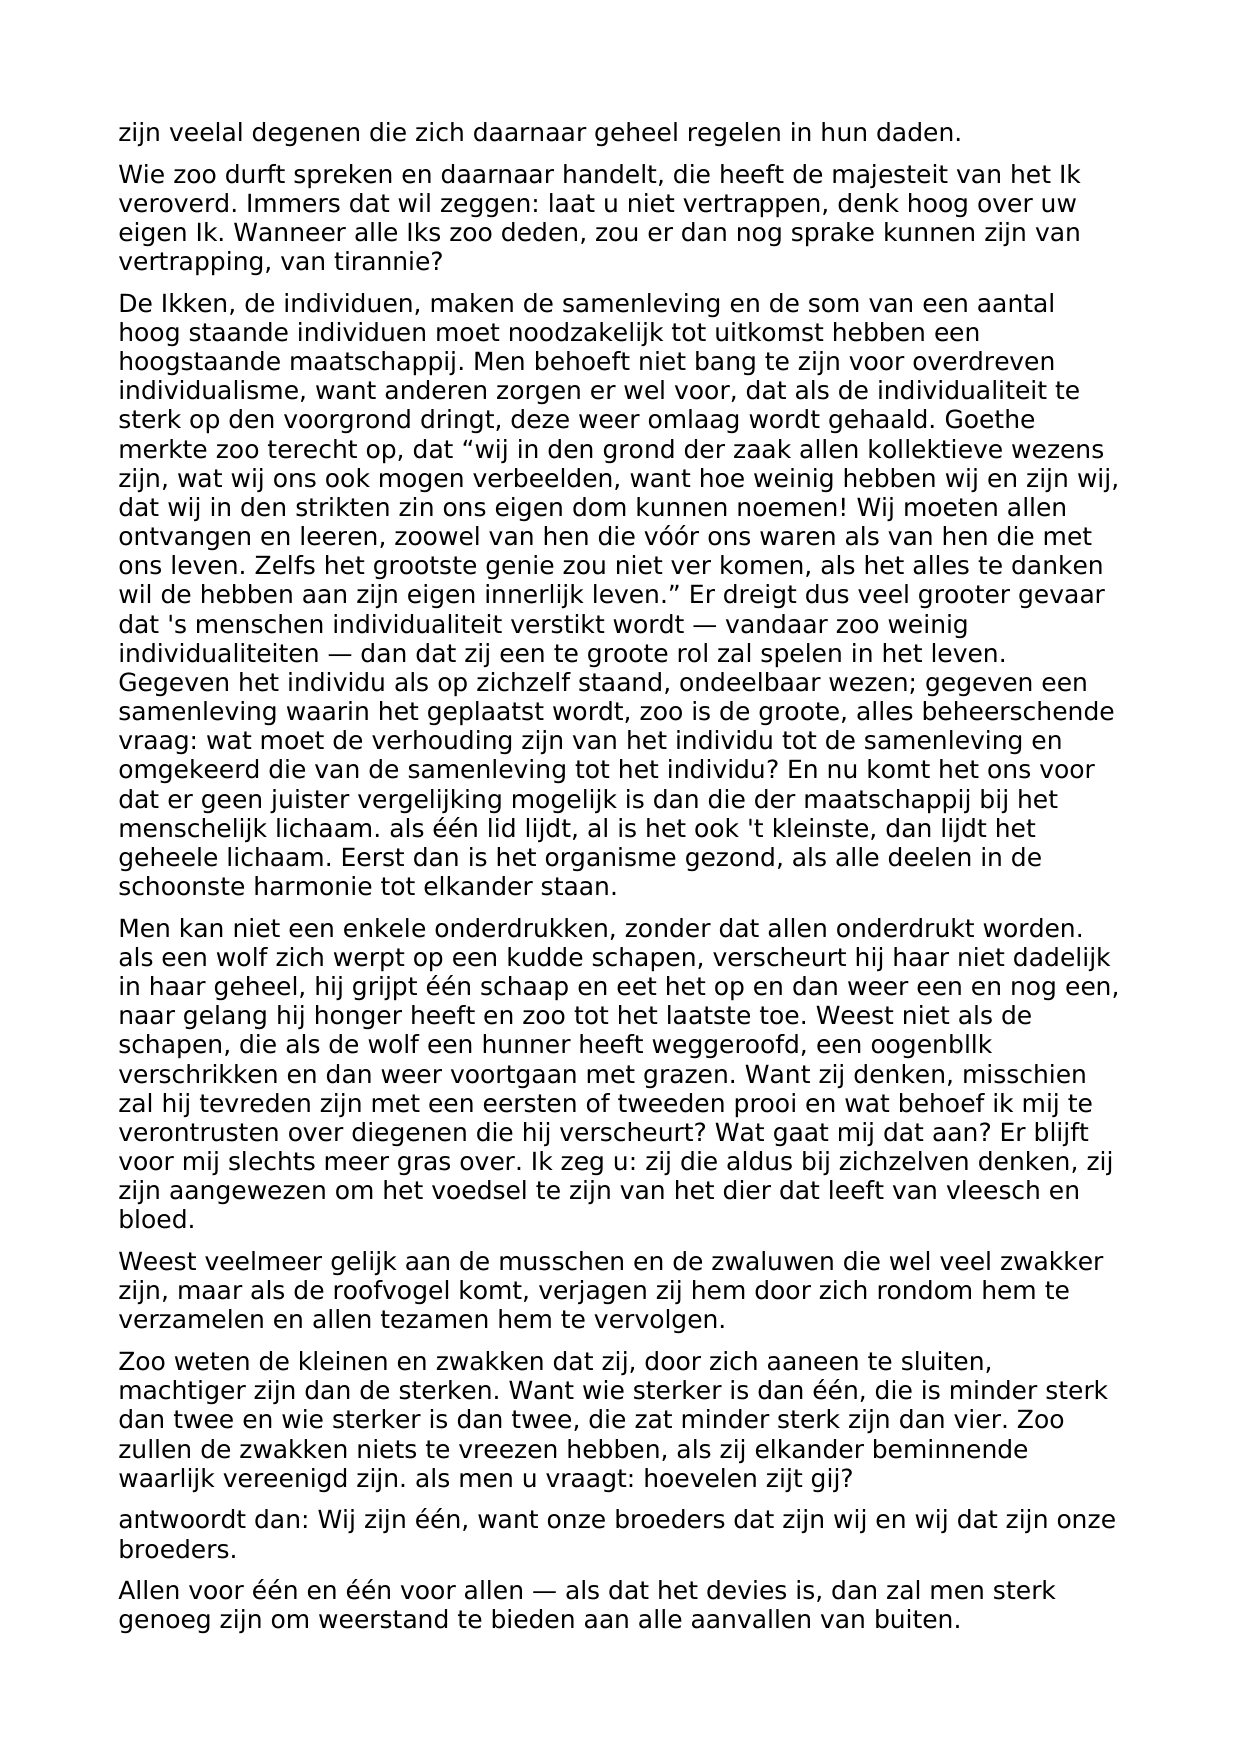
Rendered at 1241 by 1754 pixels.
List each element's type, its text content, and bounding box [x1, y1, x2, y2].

text Zoo weten de kleinen en zwakken dat zij, door zich aaneen te sluiten, machtiger zijn dan de sterken. Want wie sterker is dan één, die is minder sterk dan twee en wie sterker is dan twee, die zat minder sterk zijn dan vier. Zoo zullen de zwakken niets te vreezen hebben, als zij elkander beminnende waarlijk vereenigd zijn. als men u vraagt: hoevelen zijt gij? [118, 1347, 1122, 1493]
text Wie zoo durft spreken en daarnaar handelt, die heeft de majesteit van het Ik veroverd. Immers dat wil zeggen: laat u niet vertrappen, denk hoog over uw eigen Ik. Wanneer alle Iks zoo deden, zou er dan nog sprake kunnen zijn van vertrapping, van tirannie? [118, 160, 1122, 276]
text De Ikken, de individuen, maken de samenleving en de som van een aantal hoog staande individuen moet noodzakelijk tot uitkomst hebben een hoogstaande maatschappij. Men behoeft niet bang te zijn voor overdreven individualisme, want anderen zorgen er wel voor, dat als de individualiteit te sterk op den voorgrond dringt, deze weer omlaag wordt gehaald. Goethe merkte zoo terecht op, dat “wij in den grond der zaak allen kollektieve wezens zijn, wat wij ons ook mogen verbeelden, want hoe weinig hebben wij en zijn wij, dat wij in den strikten zin ons eigen dom kunnen noemen! Wij moeten allen ontvangen en leeren, zoowel van hen die vóór ons waren als van hen die met ons leven. Zelfs het grootste genie zou niet ver komen, als het alles te danken wil de hebben aan zijn eigen innerlijk leven.” Er dreigt dus veel grooter gevaar dat 's menschen individualiteit verstikt wordt — vandaar zoo weinig individualiteiten — dan dat zij een te groote rol zal spelen in het leven. Gegeven het individu als op zichzelf staand, ondeelbaar wezen; gegeven een samenleving waarin het geplaatst wordt, zoo is de groote, alles beheerschende vraag: wat moet de verhouding zijn van het individu tot de samenleving en omgekeerd die van de samenleving tot het individu? En nu komt het ons voor dat er geen juister vergelijking mogelijk is dan die der maatschappij bij het menschelijk lichaam. als één lid lijdt, al is het ook 't kleinste, dan lijdt het geheele lichaam. Eerst dan is het organisme gezond, als alle deelen in de schoonste harmonie tot elkander staan. [118, 289, 1122, 901]
text zijn veelal degenen die zich daarnaar geheel regelen in hun daden. [118, 118, 1122, 147]
text Weest veelmeer gelijk aan de musschen en de zwaluwen die wel veel zwakker zijn, maar als de roofvogel komt, verjagen zij hem door zich rondom hem te verzamelen en allen tezamen hem te vervolgen. [118, 1247, 1122, 1335]
text antwoordt dan: Wij zijn één, want onze broeders dat zijn wij en wij dat zijn onze broeders. [118, 1506, 1122, 1564]
text Allen voor één en één voor allen — als dat het devies is, dan zal men sterk genoeg zijn om weerstand te bieden aan alle aanvallen van buiten. [118, 1576, 1122, 1635]
text Men kan niet een enkele onderdrukken, zonder dat allen onderdrukt worden. als een wolf zich werpt op een kudde schapen, verscheurt hij haar niet dadelijk in haar geheel, hij grijpt één schaap en eet het op en dan weer een en nog een, naar gelang hij honger heeft en zoo tot het laatste toe. Weest niet als de schapen, die als de wolf een hunner heeft weggeroofd, een oogenbllk verschrikken en dan weer voortgaan met grazen. Want zij denken, misschien zal hij tevreden zijn met een eersten of tweeden prooi en wat behoef ik mij te verontrusten over diegenen die hij verscheurt? Wat gaat mij dat aan? Er blijft voor mij slechts meer gras over. Ik zeg u: zij die aldus bij zichzelven denken, zij zijn aangewezen om het voedsel te zijn van het dier dat leeft van vleesch en bloed. [118, 914, 1122, 1235]
